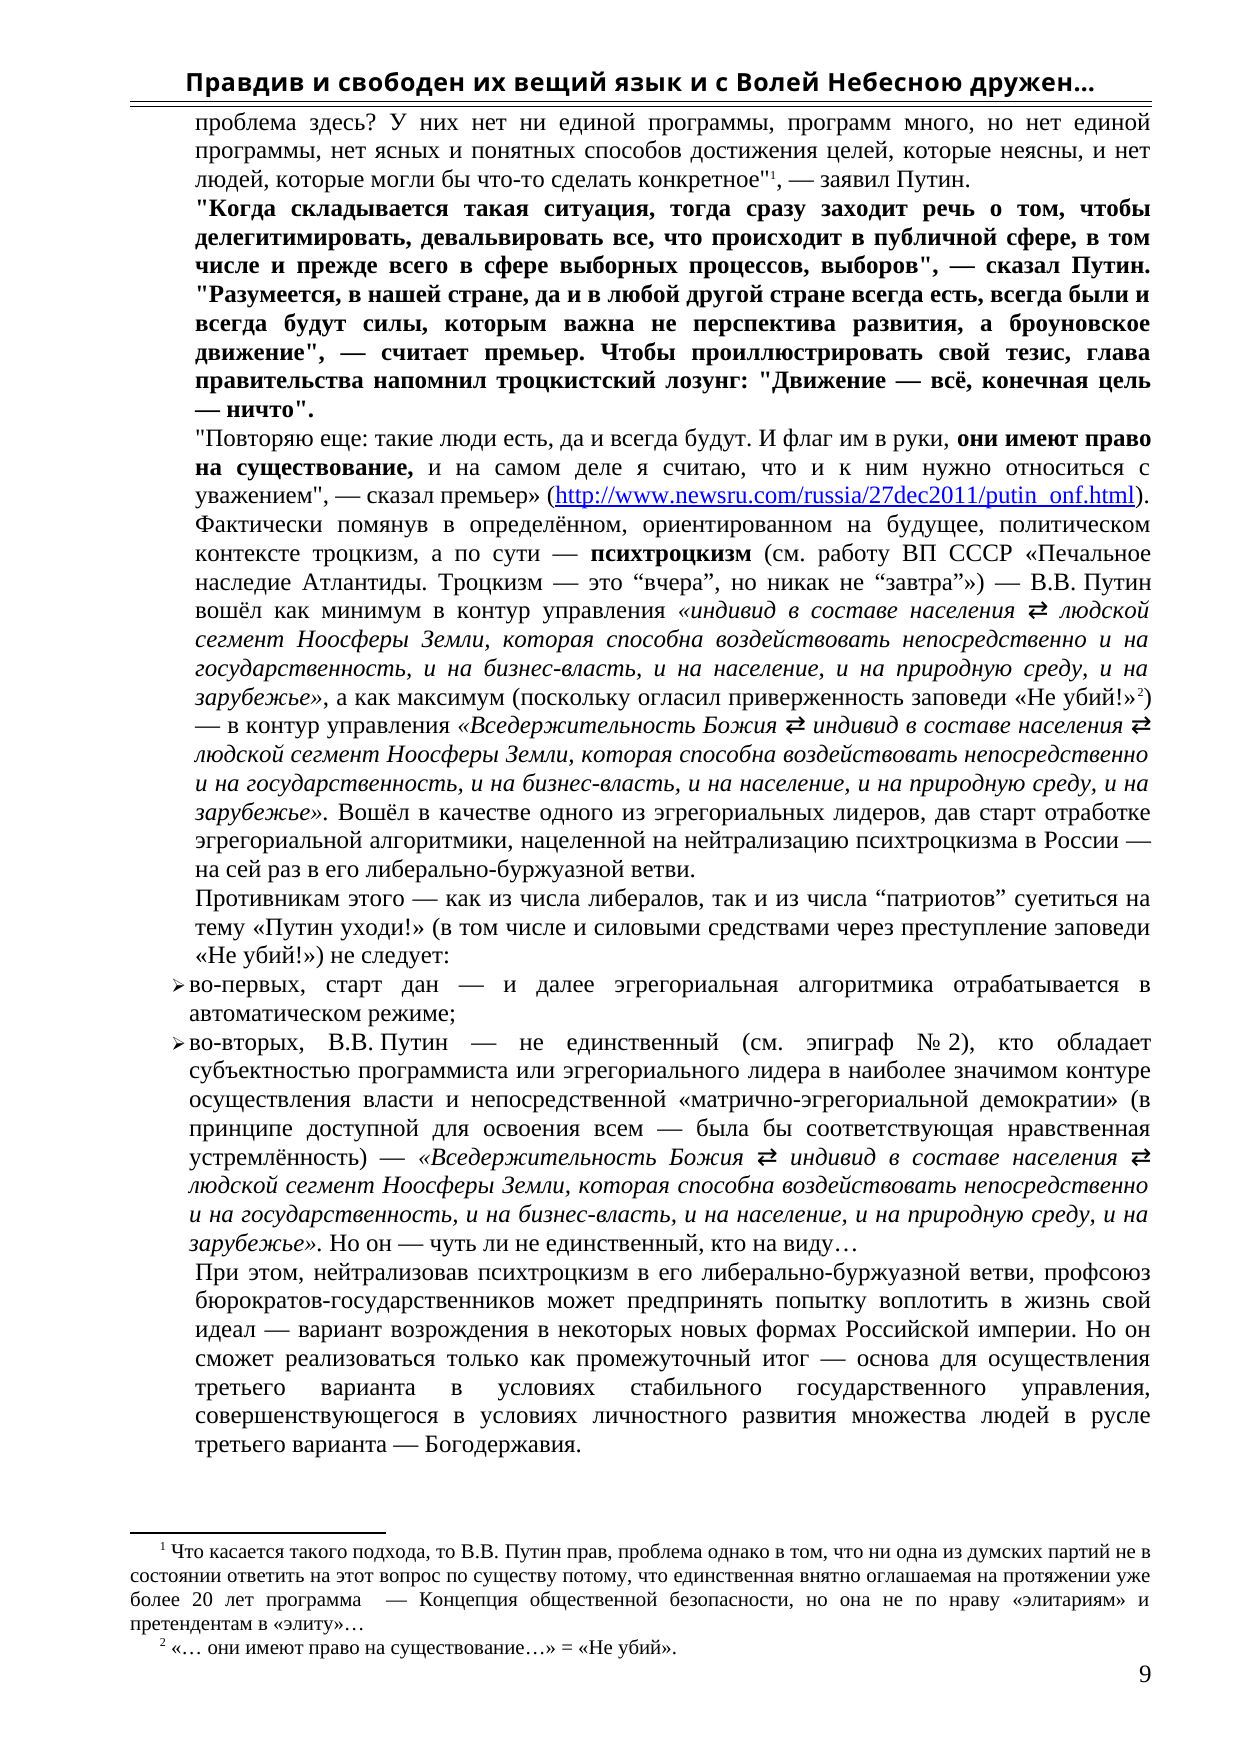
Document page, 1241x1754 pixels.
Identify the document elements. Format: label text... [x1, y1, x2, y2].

list во-первых, старт дан — и далее эгрегориальная алгоритмика отрабатывается в автоматическом режиме; [171, 969, 1152, 1027]
list "Повторяю еще: такие люди есть, да и всегда будут. И флаг им в руки, они имеют право на существование, и на самом деле я считаю, что и к ним нужно относиться с уважением", — сказал премьер» (http://www.newsru.com/russia/27dec2011/putin_onf.html). [177, 423, 1152, 509]
list Что касается такого подхода, то В.В. Путин прав, проблема однако в том, что ни одна из думских партий не в состоянии ответить на этот вопрос по существу потому, что единственная внятно оглашаемая на протяжении уже более 20 лет программа — Концепция общественной безопасности, но она не по нраву «элитариям» и претендентам в «элиту»… [130, 1539, 1152, 1635]
list во-вторых, В.В. Путин — не единственный (см. эпиграф № 2), кто обладает субъектностью программиста или эгрегориального лидера в наиболее значимом контуре осуществления власти и непосредственной «матрично-эгрегориальной демократии» (в принципе доступной для освоения всем — была бы соответствующая нравственная устремлённость) — «Вседержительность Божия  индивид в соста­ве населения  людской сегмент Ноосферы Земли, которая способна воздействовать непосредственно и на государственность, и на бизнес-власть, и на население, и на природную среду, и на зарубежье». Но он — чуть ли не единственный, кто на виду… [171, 1027, 1152, 1257]
list Противникам этого — как из числа либералов, так и из числа “патриотов” суетиться на тему «Путин уходи!» (в том числе и силовыми средствами через преступление заповеди «Не убий!») не следует: [177, 883, 1152, 969]
list При этом, нейтрализовав психтроцкизм в его либерально-буржуазной ветви, профсоюз бюрократов-государственников может предпринять попытку воплотить в жизнь свой идеал — вариант возрождения в некоторых новых формах Российской империи. Но он сможет реализоваться только как промежуточный итог — основа для осуществления третьего варианта в условиях стабильного государственного управления, совершенствующегося в условиях личностного развития множества людей в русле третьего варианта — Богодержавия. [177, 1257, 1152, 1458]
list проблема здесь? У них нет ни единой программы, программ много, но нет единой программы, нет ясных и понятных способов достижения целей, которые неясны, и нет людей, которые могли бы что-то сделать конкретное", — заявил Путин. [177, 107, 1152, 193]
list Фактически помянув в определённом, ориентированном на будущее, политическом контексте троцкизм, а по сути — психтроцкизм (см. работу ВП СССР «Печальное наследие Атлантиды. Троцкизм — это “вчера”, но никак не “завтра”») — В.В. Путин вошёл как минимум в контур управления «индивид в составе населения  людской сегмент Ноосферы Земли, которая способна воздействовать непосредственно и на государственность, и на бизнес-власть, и на население, и на природную среду, и на зарубежье», а как максимум (поскольку огласил приверженность заповеди «Не убий!») — в контур управления «Вседержительность Божия  индивид в соста­ве населения  людской сегмент Ноосферы Земли, которая способна воздействовать непосредственно и на государственность, и на бизнес-власть, и на население, и на природную среду, и на зарубежье». Вошёл в качестве одного из эгрегориальных лидеров, дав старт отработке эгрегориальной алгоритмики, нацеленной на нейтрализацию психтроцкизма в России — на сей раз в его либерально-буржуазной ветви. [177, 509, 1152, 883]
list «… они имеют право на существование…» = «Не убий». [130, 1635, 1152, 1659]
list "Когда складывается такая ситуация, тогда сразу заходит речь о том, чтобы делегитимировать, девальвировать все, что происходит в публичной сфере, в том числе и прежде всего в сфере выборных процессов, выборов", — сказал Путин. "Разумеется, в нашей стране, да и в любой другой стране всегда есть, всегда были и всегда будут силы, которым важна не перспектива развития, а броуновское движение", — считает премьер. Чтобы проиллюстрировать свой тезис, глава правительства напомнил троцкистский лозунг: "Движение — всё, конечная цель — ничто". [177, 193, 1152, 423]
